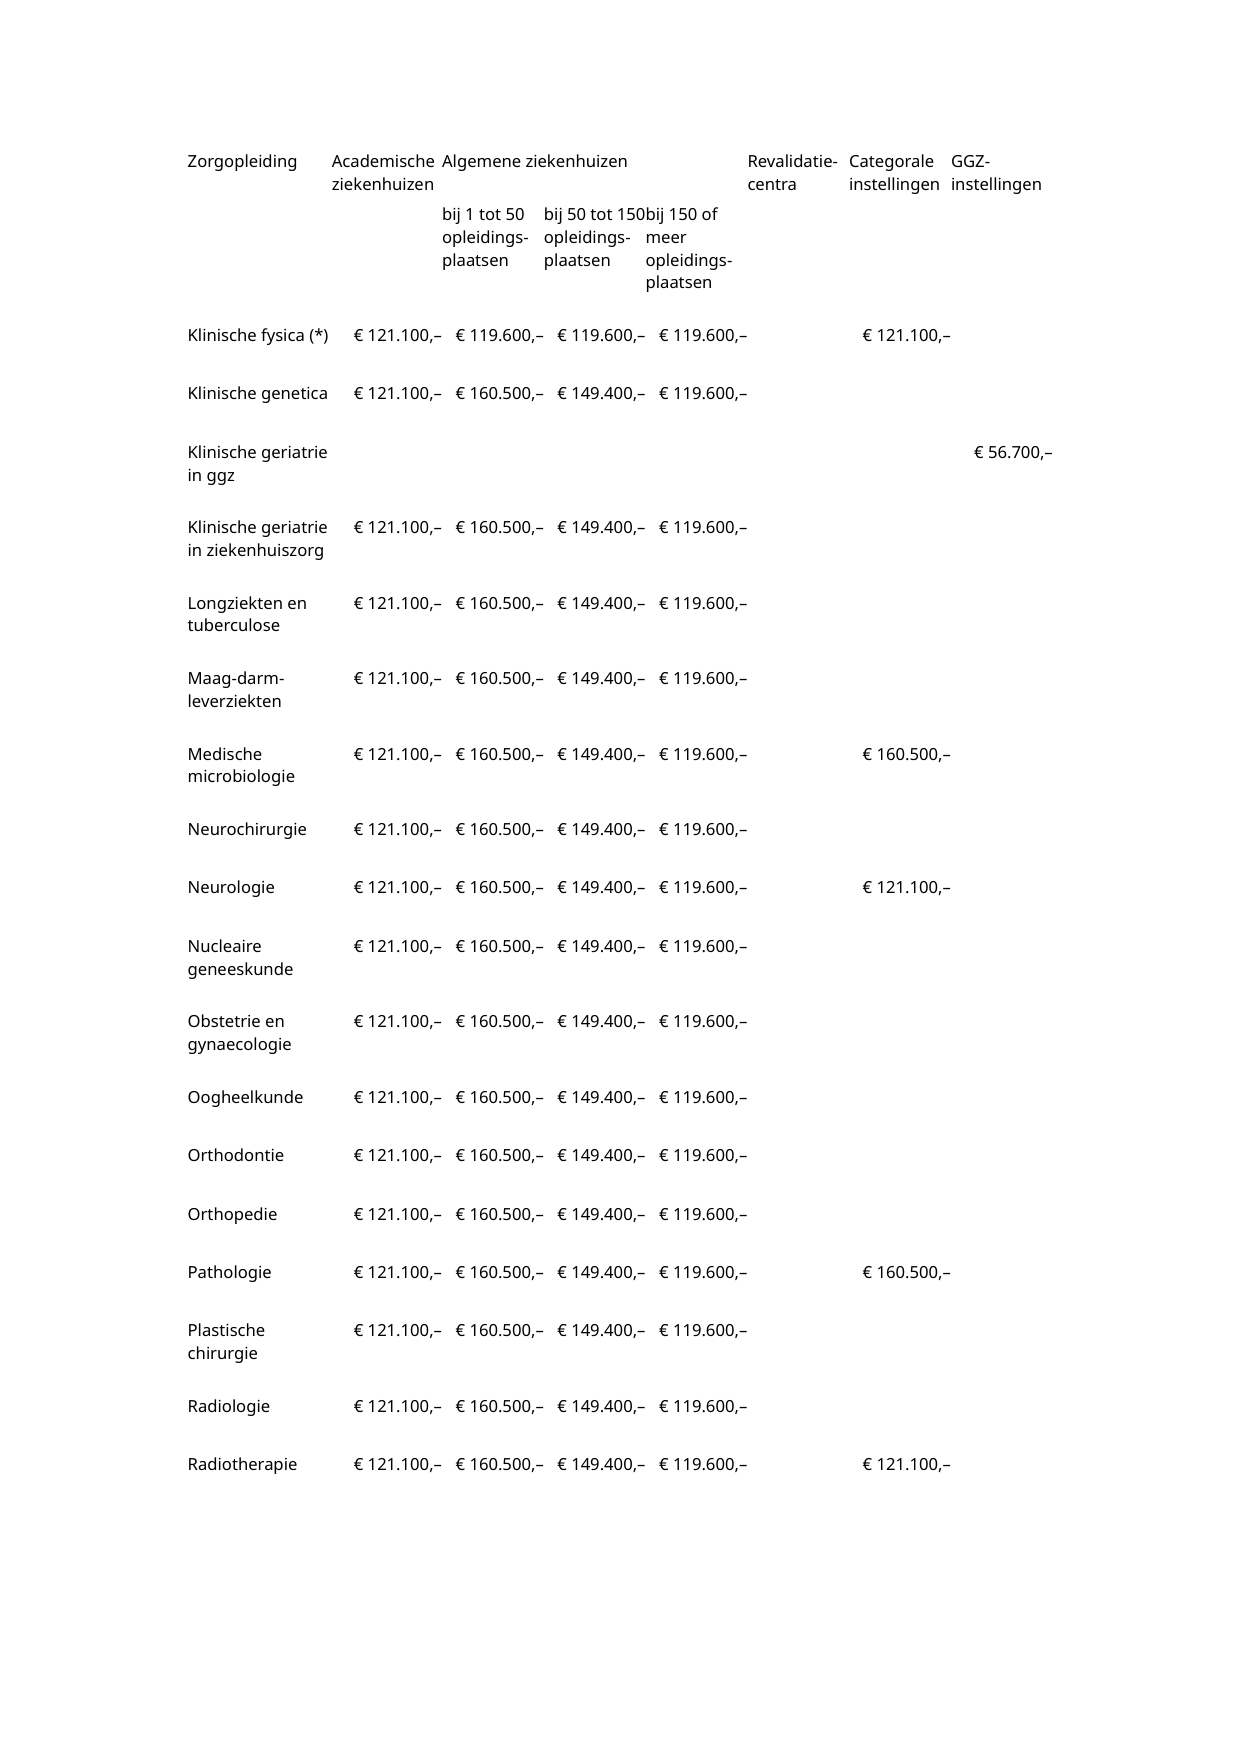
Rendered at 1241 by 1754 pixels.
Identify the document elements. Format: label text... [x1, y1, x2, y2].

table_cell € 160.500,– [442, 591, 544, 667]
table_cell € 119.600,– [645, 1453, 747, 1511]
table_cell € 121.100,– [332, 934, 442, 1010]
table_cell [747, 1394, 849, 1453]
table_cell [849, 1010, 951, 1085]
table_cell € 160.500,– [442, 1144, 544, 1202]
table_cell [747, 1319, 849, 1394]
table_cell € 160.500,– [442, 1202, 544, 1261]
table_cell [951, 324, 1053, 382]
table_cell € 119.600,– [645, 1085, 747, 1144]
table_cell € 149.400,– [544, 516, 645, 591]
table_cell € 160.500,– [442, 516, 544, 591]
table_cell € 160.500,– [442, 667, 544, 742]
table_cell € 160.500,– [442, 1453, 544, 1511]
table_cell [747, 818, 849, 876]
table_cell [747, 1202, 849, 1261]
table_cell € 149.400,– [544, 876, 645, 934]
table_cell € 149.400,– [544, 667, 645, 742]
table_cell € 121.100,– [332, 818, 442, 876]
table_cell € 121.100,– [849, 1453, 951, 1511]
table_cell € 160.500,– [849, 1261, 951, 1319]
table_cell € 119.600,– [645, 1394, 747, 1453]
table_cell € 160.500,– [442, 1319, 544, 1394]
table_cell [747, 1085, 849, 1144]
table_cell € 160.500,– [442, 1010, 544, 1085]
table_cell € 119.600,– [645, 934, 747, 1010]
table_cell Nucleaire geneeskunde [188, 934, 332, 1010]
table_cell [544, 440, 645, 516]
table_cell [332, 440, 442, 516]
table_cell [951, 1453, 1053, 1511]
table_cell € 149.400,– [544, 1202, 645, 1261]
table_cell Klinische fysica (*) [188, 324, 332, 382]
table_cell [849, 1144, 951, 1202]
table_cell Maag-darm-leverziekten [188, 667, 332, 742]
table_cell bij 150 of meer opleidings-plaatsen [645, 203, 747, 323]
table_cell € 119.600,– [645, 876, 747, 934]
table_cell € 121.100,– [332, 742, 442, 817]
table_cell € 149.400,– [544, 382, 645, 440]
table_header Categorale instellingen [849, 150, 951, 323]
table_cell [747, 1144, 849, 1202]
table_cell [747, 1453, 849, 1511]
table_cell [951, 1394, 1053, 1453]
table_cell Plastische chirurgie [188, 1319, 332, 1394]
table_cell [747, 876, 849, 934]
table_cell Pathologie [188, 1261, 332, 1319]
table_cell [951, 934, 1053, 1010]
table_cell Neurochirurgie [188, 818, 332, 876]
table_cell [951, 1319, 1053, 1394]
table_cell € 121.100,– [332, 876, 442, 934]
table_cell € 160.500,– [442, 818, 544, 876]
table_cell [747, 667, 849, 742]
table_cell € 119.600,– [645, 742, 747, 817]
table_cell € 121.100,– [332, 1453, 442, 1511]
table_cell € 160.500,– [849, 742, 951, 817]
table_cell [747, 1010, 849, 1085]
table_cell Obstetrie en gynaecologie [188, 1010, 332, 1085]
table_cell € 160.500,– [442, 876, 544, 934]
table_cell € 119.600,– [645, 1144, 747, 1202]
table_cell [747, 591, 849, 667]
table_cell [951, 1085, 1053, 1144]
table_cell € 56.700,– [951, 440, 1053, 516]
table_cell [747, 516, 849, 591]
table_cell [951, 876, 1053, 934]
table_cell € 149.400,– [544, 1261, 645, 1319]
table_cell Orthopedie [188, 1202, 332, 1261]
table_header GGZ-instellingen [951, 150, 1053, 323]
table_cell € 119.600,– [442, 324, 544, 382]
table_cell Radiologie [188, 1394, 332, 1453]
table_cell € 121.100,– [332, 324, 442, 382]
table_cell [849, 440, 951, 516]
table_header Revalidatie-centra [747, 150, 849, 323]
table_cell € 121.100,– [332, 1085, 442, 1144]
table_cell € 121.100,– [332, 516, 442, 591]
table_cell € 121.100,– [332, 1319, 442, 1394]
table_cell [849, 667, 951, 742]
table_cell Medische microbiologie [188, 742, 332, 817]
table_cell € 119.600,– [645, 667, 747, 742]
table_cell [951, 667, 1053, 742]
table_cell Klinische geriatrie in ziekenhuiszorg [188, 516, 332, 591]
table_cell € 119.600,– [645, 324, 747, 382]
table_cell Klinische geriatrie in ggz [188, 440, 332, 516]
table_cell [747, 324, 849, 382]
table_cell € 119.600,– [645, 1319, 747, 1394]
table_cell € 121.100,– [332, 1394, 442, 1453]
table_header Algemene ziekenhuizen [442, 150, 747, 203]
table_cell € 121.100,– [332, 591, 442, 667]
table_cell € 121.100,– [332, 1010, 442, 1085]
table_cell € 119.600,– [645, 382, 747, 440]
table_cell [951, 591, 1053, 667]
table_cell € 149.400,– [544, 934, 645, 1010]
table_cell [849, 516, 951, 591]
table_cell Longziekten en tuberculose [188, 591, 332, 667]
table_cell [747, 1261, 849, 1319]
table_cell [849, 1394, 951, 1453]
table_cell [849, 934, 951, 1010]
table_cell € 160.500,– [442, 934, 544, 1010]
table_cell € 121.100,– [332, 382, 442, 440]
table_header Academische ziekenhuizen [332, 150, 442, 323]
table_cell [951, 1010, 1053, 1085]
table_cell € 149.400,– [544, 1394, 645, 1453]
table_cell [747, 742, 849, 817]
table_cell [645, 440, 747, 516]
table_cell Radiotherapie [188, 1453, 332, 1511]
table_cell [951, 382, 1053, 440]
table_cell € 121.100,– [849, 324, 951, 382]
table_cell € 119.600,– [645, 1010, 747, 1085]
table_cell € 160.500,– [442, 1085, 544, 1144]
table_cell € 121.100,– [332, 1261, 442, 1319]
table_cell € 119.600,– [645, 1202, 747, 1261]
table_cell € 149.400,– [544, 591, 645, 667]
table_cell Neurologie [188, 876, 332, 934]
table_cell € 121.100,– [332, 1202, 442, 1261]
table_cell [747, 934, 849, 1010]
table_cell Orthodontie [188, 1144, 332, 1202]
table_cell € 149.400,– [544, 1453, 645, 1511]
table_cell [849, 1085, 951, 1144]
table_cell [747, 440, 849, 516]
table_cell [951, 1202, 1053, 1261]
table_header Zorgopleiding [188, 150, 332, 323]
table_cell [849, 818, 951, 876]
table_cell [849, 1202, 951, 1261]
table_cell € 121.100,– [332, 667, 442, 742]
table_cell € 160.500,– [442, 382, 544, 440]
table_cell € 119.600,– [645, 516, 747, 591]
table_cell € 119.600,– [645, 1261, 747, 1319]
table_cell € 149.400,– [544, 742, 645, 817]
table_cell € 160.500,– [442, 1394, 544, 1453]
table_cell Oogheelkunde [188, 1085, 332, 1144]
table_cell € 121.100,– [849, 876, 951, 934]
table_cell € 160.500,– [442, 1261, 544, 1319]
table_cell [849, 1319, 951, 1394]
table_cell € 119.600,– [645, 591, 747, 667]
table_cell € 149.400,– [544, 1010, 645, 1085]
table_cell € 119.600,– [645, 818, 747, 876]
table_cell € 121.100,– [332, 1144, 442, 1202]
table_cell € 149.400,– [544, 818, 645, 876]
table_cell [747, 382, 849, 440]
table_cell € 149.400,– [544, 1319, 645, 1394]
table_cell € 149.400,– [544, 1085, 645, 1144]
table_cell bij 50 tot 150 opleidings-plaatsen [544, 203, 645, 323]
table_cell [951, 1261, 1053, 1319]
table_cell [951, 742, 1053, 817]
table_cell € 149.400,– [544, 1144, 645, 1202]
table_cell [849, 382, 951, 440]
table_cell [951, 818, 1053, 876]
table_cell Klinische genetica [188, 382, 332, 440]
table_cell [951, 1144, 1053, 1202]
table_cell [849, 591, 951, 667]
table_cell [442, 440, 544, 516]
table_cell bij 1 tot 50 opleidings-plaatsen [442, 203, 544, 323]
table_cell [951, 516, 1053, 591]
table_cell € 119.600,– [544, 324, 645, 382]
table_cell € 160.500,– [442, 742, 544, 817]
